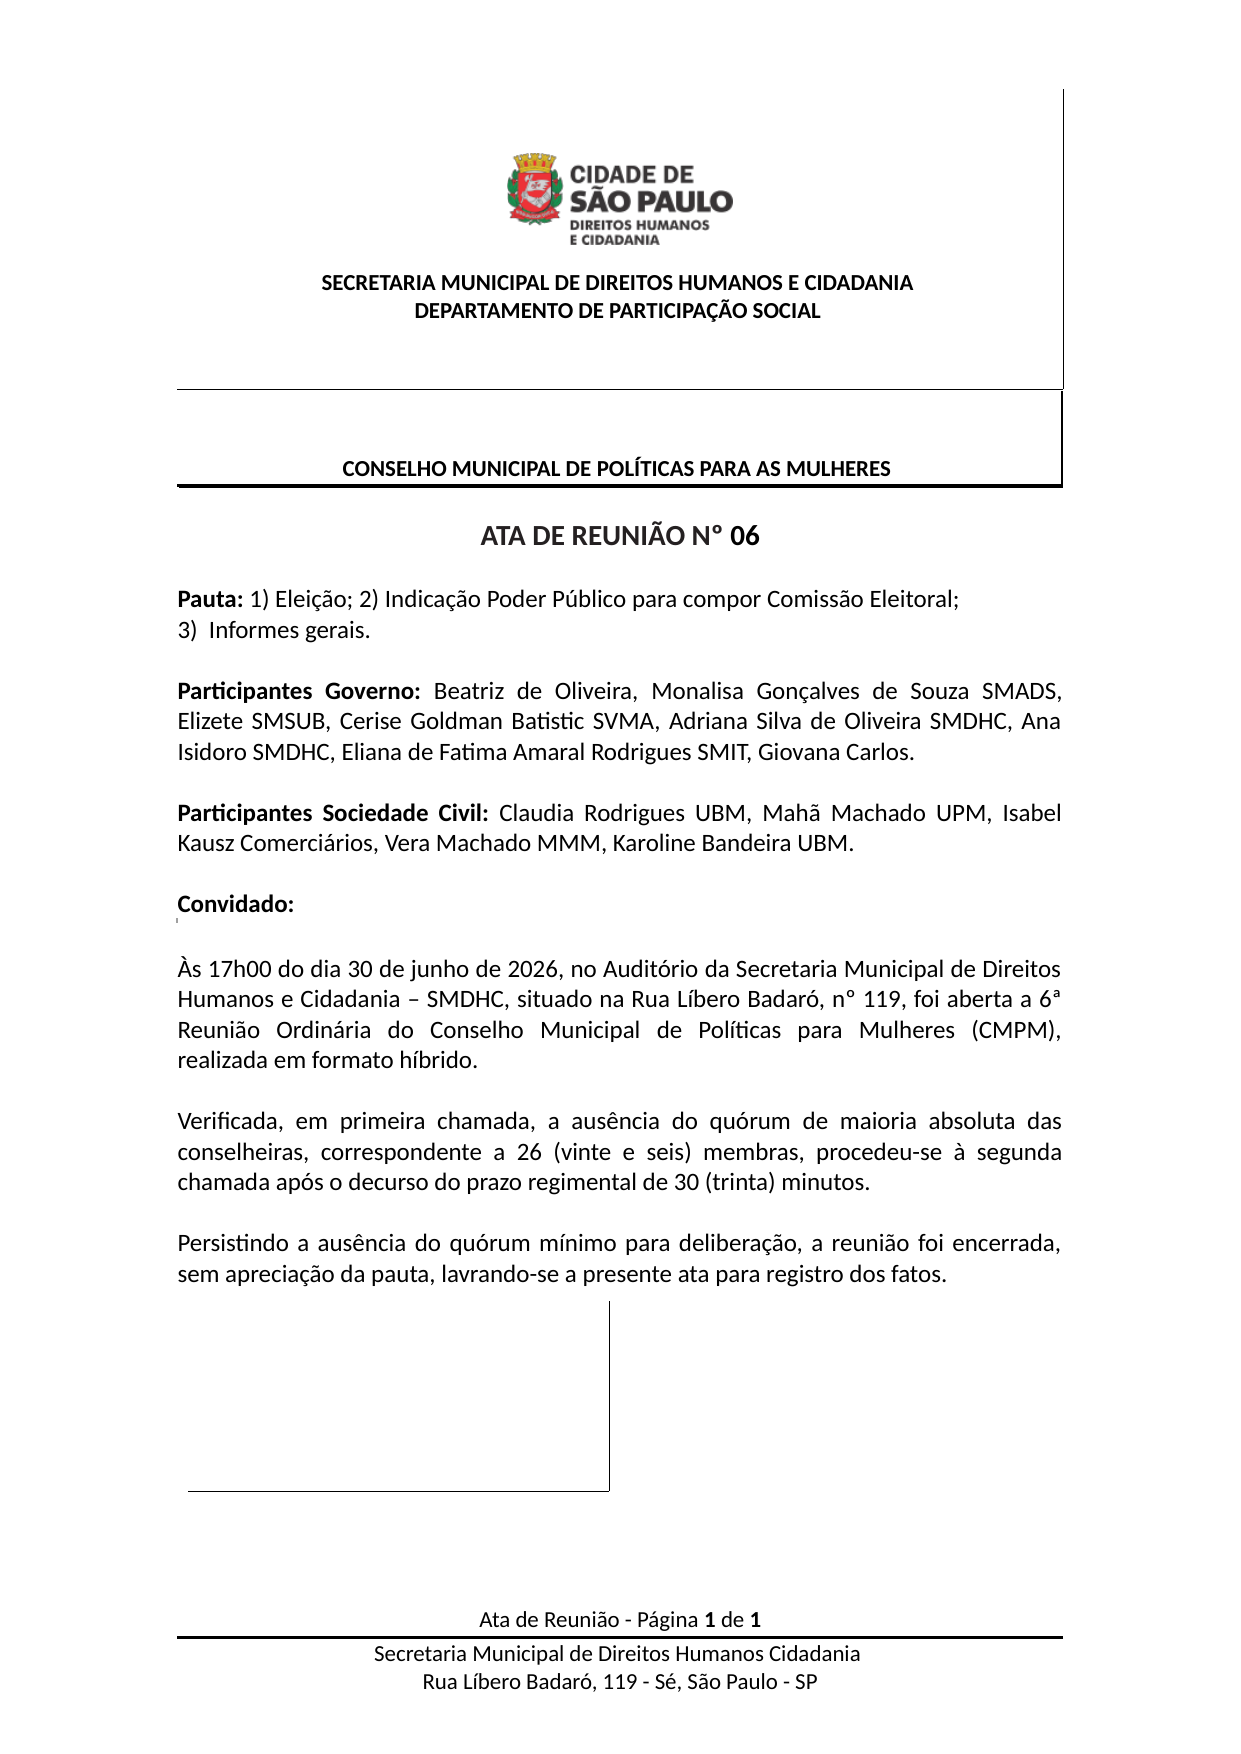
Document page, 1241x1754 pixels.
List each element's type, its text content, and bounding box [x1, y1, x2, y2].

text Pauta: 1) Eleição; 2) Indicação Poder Público para compor Comissão Eleitoral; [177, 583, 1063, 614]
table_cell [178, 1504, 619, 1586]
text Às 17h00 do dia 30 de junho de 2026, no Auditório da Secretaria Municipal de Direitos Humanos e Cidadania – SMDHC, situado na Rua Líbero Badaró, nº 119, foi aberta a 6ª Reunião Ordinária do Conselho Municipal de Políticas para Mulheres (CMPM), realizada em formato híbrido. [177, 953, 1063, 1075]
text Persistindo a ausência do quórum mínimo para deliberação, a reunião foi encerrada, sem apreciação da pauta, lavrando-se a presente ata para registro dos fatos. [177, 1228, 1063, 1289]
table_cell [621, 1504, 1062, 1586]
text Participantes Governo: Beatriz de Oliveira, Monalisa Gonçalves de Souza SMADS, Elizete SMSUB, Cerise Goldman Batistic SVMA, Adriana Silva de Oliveira SMDHC, Ana Isidoro SMDHC, Eliana de Fatima Amaral Rodrigues SMIT, Giovana Carlos. [177, 675, 1063, 767]
text 3) Informes gerais. [177, 614, 1063, 644]
text Participantes Sociedade Civil: Claudia Rodrigues UBM, Mahã Machado UPM, Isabel Kausz Comerciários, Vera Machado MMM, Karoline Bandeira UBM. [177, 797, 1063, 858]
text Verificada, em primeira chamada, a ausência do quórum de maioria absoluta das conselheiras, correspondente a 26 (vinte e seis) membras, procedeu-se à segunda chamada após o decurso do prazo regimental de 30 (trinta) minutos. [177, 1106, 1063, 1197]
table_header [178, 1291, 619, 1502]
text Convidado: [177, 889, 1063, 919]
text ATA DE REUNIÃO Nº 06 [177, 517, 1063, 553]
table_header [621, 1291, 1062, 1502]
